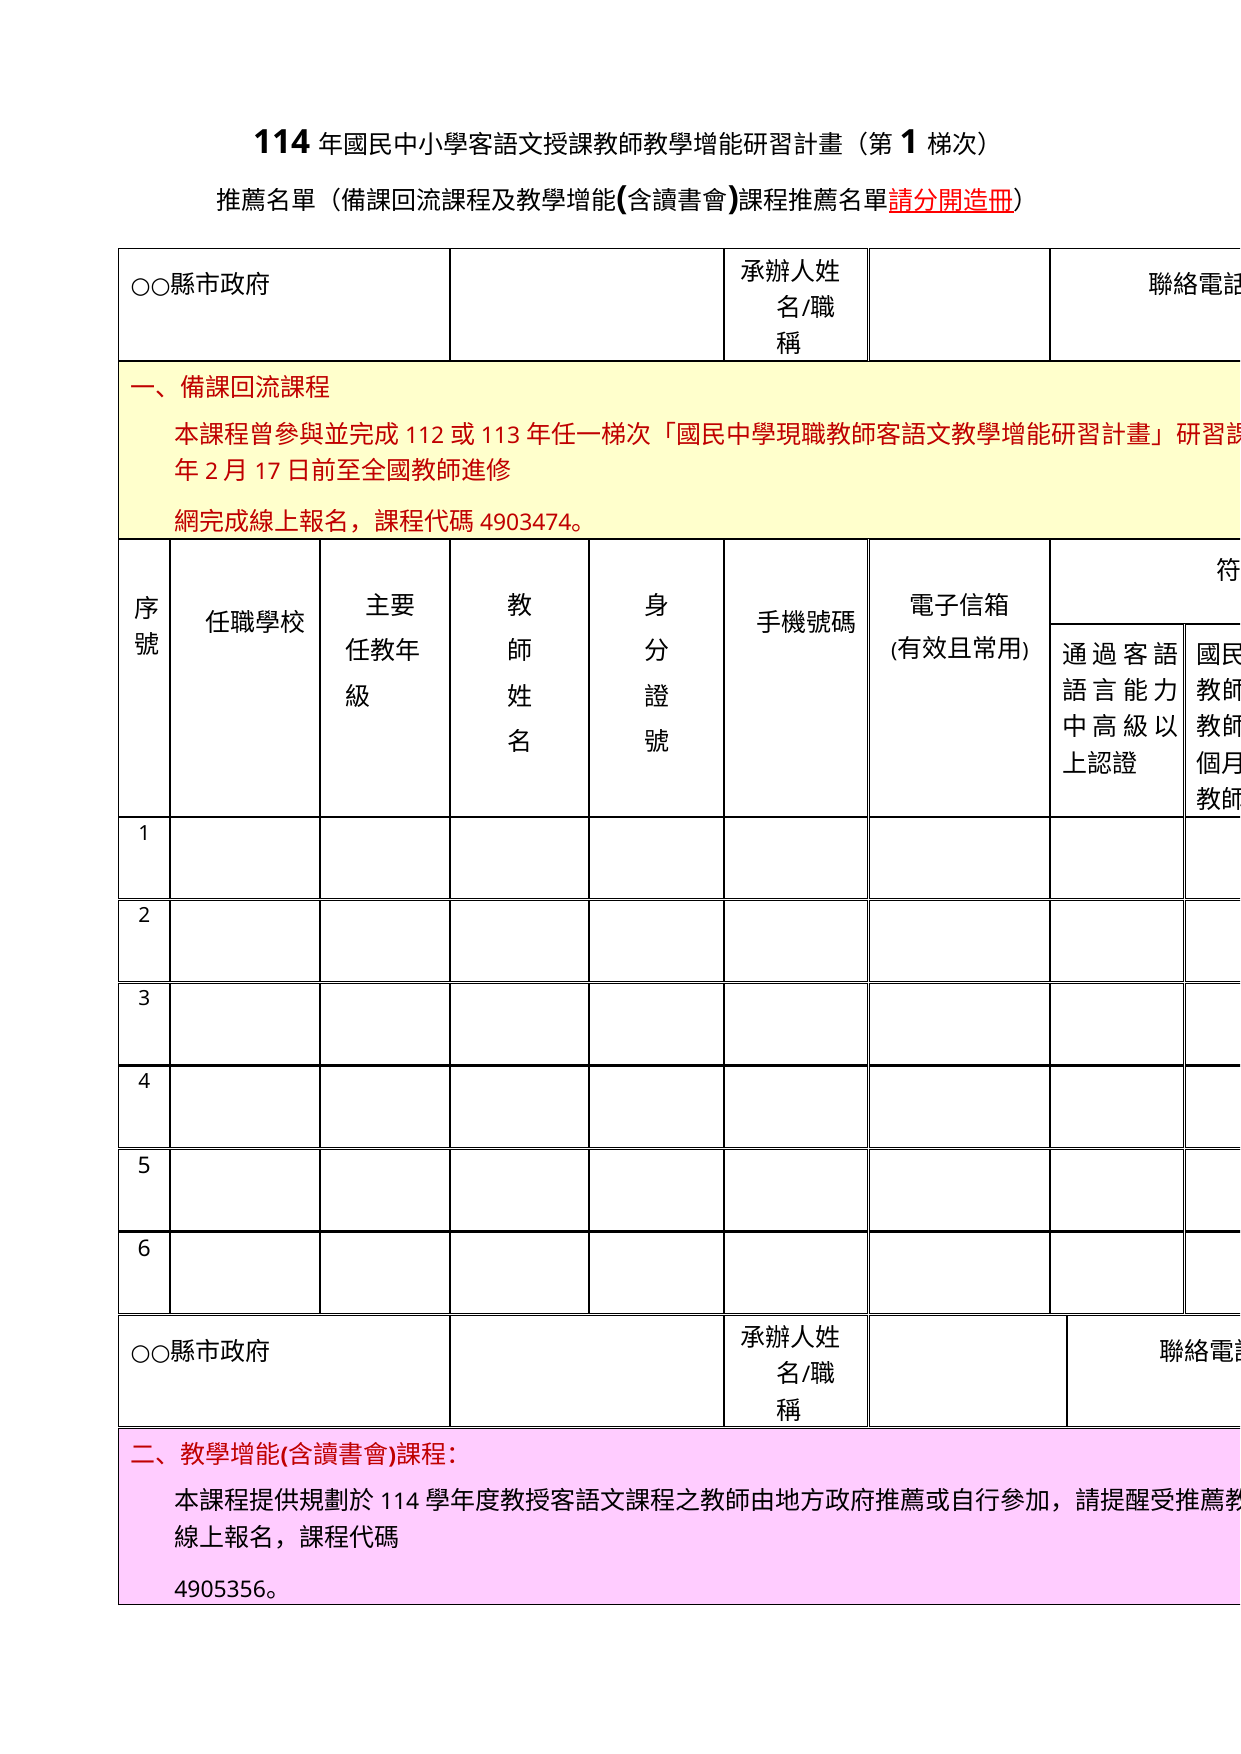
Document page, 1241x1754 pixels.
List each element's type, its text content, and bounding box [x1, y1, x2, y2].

table_cell [1051, 1233, 1183, 1313]
table_cell ○○縣市政府 [119, 1316, 449, 1426]
table_cell [171, 1150, 319, 1230]
table_cell [1186, 1067, 1240, 1147]
table_cell 一、備課回流課程 本課程曾參與並完成 112 或 113 年任一梯次「國民中學現職教師客語文教學增能研習計畫」研習課程之教師，由地方政府推薦。請提醒教師於 114 年 2 月 17 日前至全國教師進修 網完成線上報名，課程代碼 4903474。 [119, 362, 1240, 538]
table_cell 3 [119, 984, 169, 1064]
table_cell [725, 1067, 867, 1147]
table_cell [171, 1067, 319, 1147]
table_header 承辦人姓名/職稱 [725, 249, 867, 360]
table_cell [1051, 1150, 1183, 1230]
table_cell [451, 1316, 723, 1426]
table_cell [321, 1067, 449, 1147]
table_cell [870, 1150, 1049, 1230]
table_cell [451, 984, 588, 1064]
text 114 年國民中小學客語文授課教師教學增能研習計畫（第 1 梯次） [133, 118, 1122, 163]
table_cell 任職學校 [171, 540, 319, 816]
table_cell 教師姓名 [451, 540, 588, 816]
table_cell [321, 984, 449, 1064]
table_cell [1186, 1150, 1240, 1230]
table_cell [451, 818, 588, 898]
table_cell 1 [119, 818, 169, 898]
table_cell [451, 1233, 588, 1313]
table_cell [870, 818, 1049, 898]
table_cell [590, 901, 723, 981]
table_cell [870, 901, 1049, 981]
text 推薦名單（備課回流課程及教學增能(含讀書會)課程推薦名單請分開造冊） [133, 173, 1122, 219]
table_cell 手機號碼 [725, 540, 867, 816]
table_cell 序號 [119, 540, 169, 816]
table_cell [321, 901, 449, 981]
table_cell 6 [119, 1233, 169, 1313]
table_cell [590, 984, 723, 1064]
table_cell [1051, 1067, 1183, 1147]
table_cell 國民中小學現職教師 ( 含具合格教師證且聘期 3 個月以上之代理教師) [1186, 625, 1240, 816]
table_cell [870, 1067, 1049, 1147]
table_cell 符合具備資格請勾「v」 [1051, 540, 1240, 623]
table_cell [1186, 1233, 1240, 1313]
table_cell [171, 984, 319, 1064]
table_cell 聯絡電話 [1068, 1316, 1240, 1426]
table_cell 電子信箱 (有效且常用) [870, 540, 1049, 816]
table_cell [725, 901, 867, 981]
table_cell [171, 901, 319, 981]
table_cell [590, 818, 723, 898]
table_cell [1186, 901, 1240, 981]
table_cell [451, 1150, 588, 1230]
table_cell [870, 1316, 1066, 1426]
table_cell [870, 984, 1049, 1064]
table_header [870, 249, 1049, 360]
table_cell [321, 1233, 449, 1313]
table_cell 二、教學增能(含讀書會)課程： 本課程提供規劃於 114 學年度教授客語文課程之教師由地方政府推薦或自行參加，請提醒受推薦教師於 114 年 2 月 17 日前至全國教師進修網完成線上報名，課程代碼 4905356。 [119, 1429, 1240, 1604]
table_cell [725, 984, 867, 1064]
table_cell [451, 901, 588, 981]
table_cell 通過客語 語言能力 中高級以 上認證 [1051, 625, 1183, 816]
table_cell [725, 1150, 867, 1230]
table_cell [870, 1233, 1049, 1313]
table_cell [321, 1150, 449, 1230]
table_header 聯絡電話 [1051, 249, 1240, 360]
table_cell [725, 818, 867, 898]
table_cell [321, 818, 449, 898]
table_cell [725, 1233, 867, 1313]
table_cell [171, 1233, 319, 1313]
table_cell [1051, 901, 1183, 981]
table_header [451, 249, 723, 360]
table_cell 主要 任教年級 [321, 540, 449, 816]
table_cell [590, 1233, 723, 1313]
table_cell 身分證號 [590, 540, 723, 816]
table_cell [171, 818, 319, 898]
table_cell [1051, 818, 1183, 898]
table_cell [1186, 818, 1240, 898]
table_header ○○縣市政府 [119, 249, 449, 360]
table_cell 承辦人姓名/職稱 [725, 1316, 867, 1426]
table_cell [1186, 984, 1240, 1064]
table_cell [590, 1067, 723, 1147]
table_cell 2 [119, 901, 169, 981]
table_cell [1051, 984, 1183, 1064]
table_cell [451, 1067, 588, 1147]
table_cell 4 [119, 1067, 169, 1147]
table_cell [590, 1150, 723, 1230]
table_cell 5 [119, 1150, 169, 1230]
